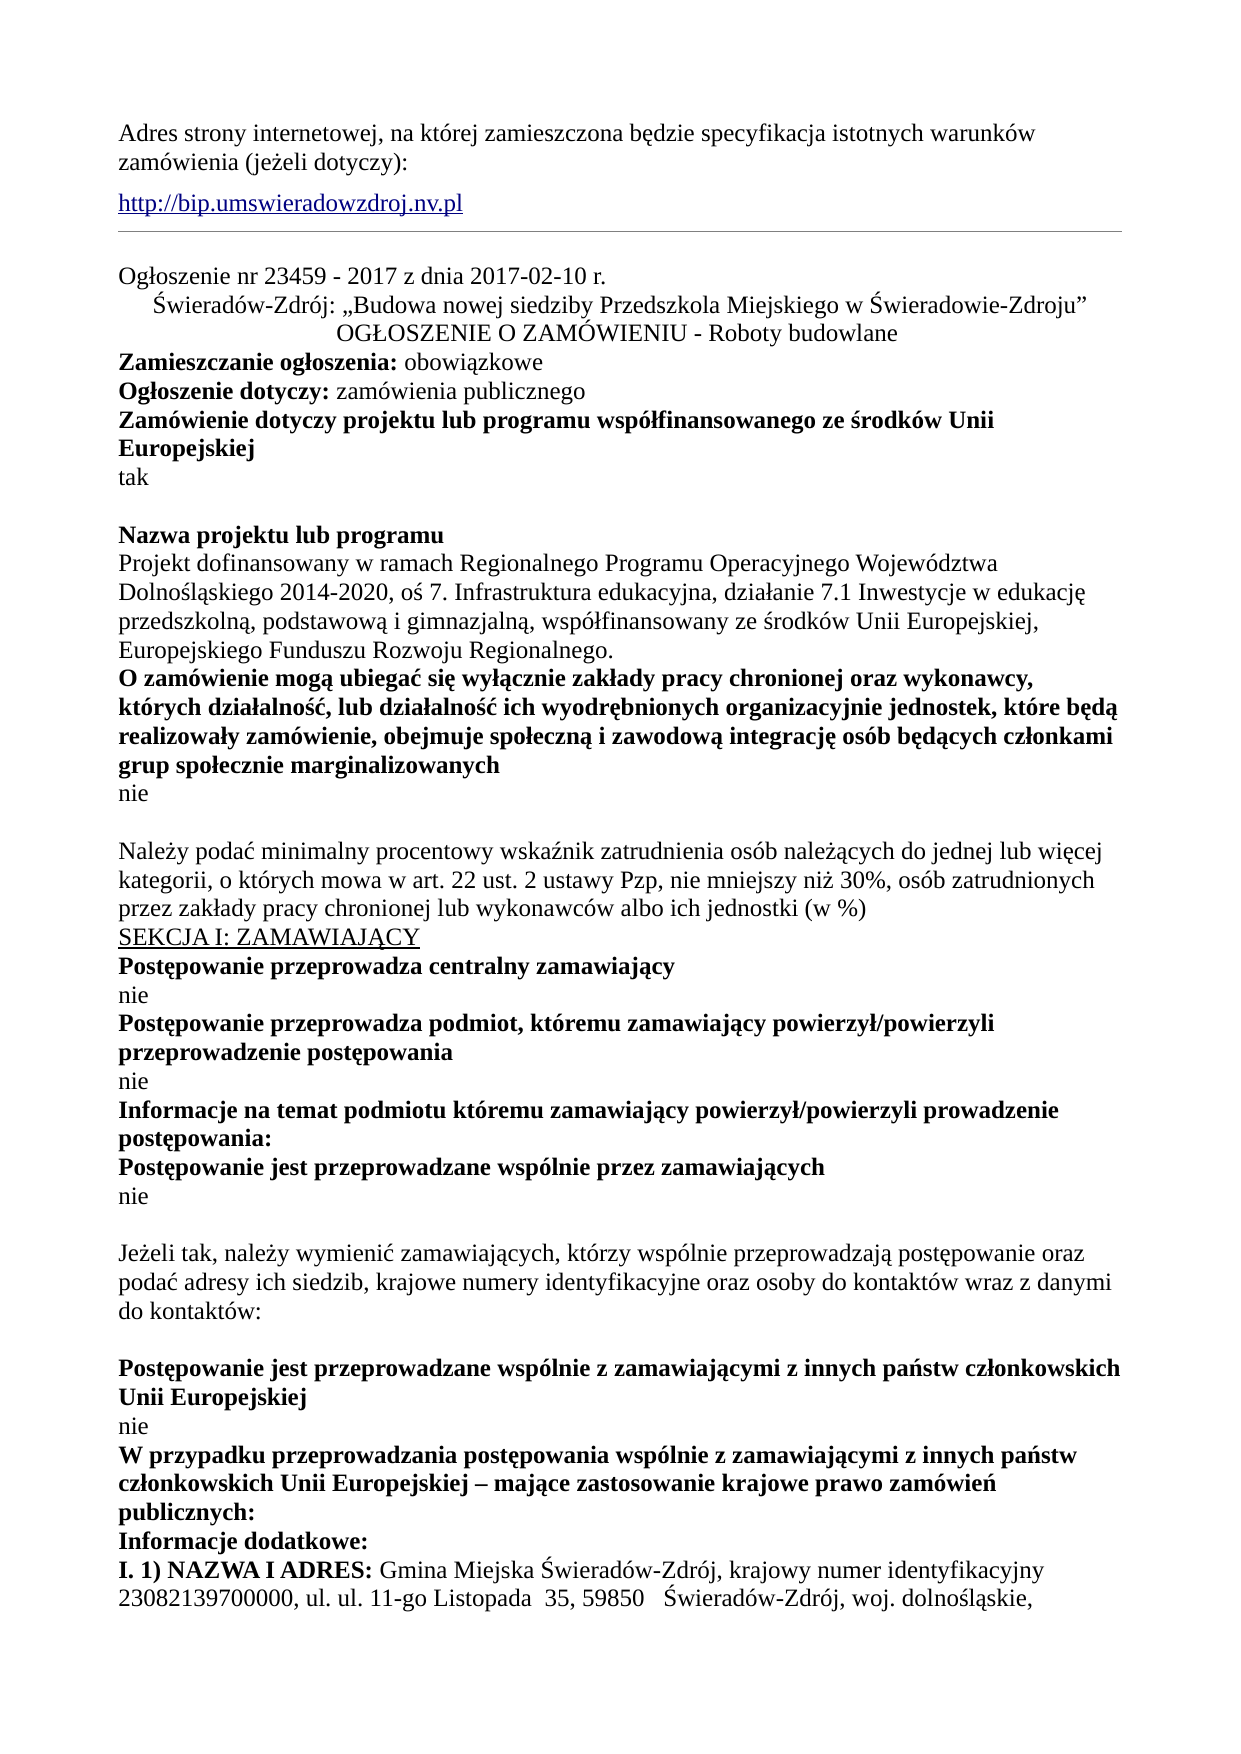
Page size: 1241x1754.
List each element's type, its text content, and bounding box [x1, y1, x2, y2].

text nie [118, 1411, 1122, 1440]
text Zamieszczanie ogłoszenia: obowiązkowe [118, 347, 1122, 376]
text nie [118, 980, 1122, 1008]
text Adres strony internetowej, na której zamieszczona będzie specyfikacja istotnych warunków zamówienia (jeżeli dotyczy): [118, 118, 1122, 176]
text Ogłoszenie dotyczy: zamówienia publicznego [118, 376, 1122, 405]
text http://bip.umswieradowzdroj.nv.pl [118, 188, 1122, 217]
text Zamówienie dotyczy projektu lub programu współfinansowanego ze środków Unii Europejskiej [118, 405, 1122, 462]
text Świeradów-Zdrój: „Budowa nowej siedziby Przedszkola Miejskiego w Świeradowie-Zdroju” OGŁOSZENIE O ZAMÓWIENIU - Roboty budowlane [118, 290, 1122, 347]
text Informacje na temat podmiotu któremu zamawiający powierzył/powierzyli prowadzenie postępowania: Postępowanie jest przeprowadzane wspólnie przez zamawiających [118, 1095, 1122, 1181]
text Postępowanie przeprowadza podmiot, któremu zamawiający powierzył/powierzyli przeprowadzenie postępowania [118, 1008, 1122, 1066]
text nie [118, 778, 1122, 807]
text nie [118, 1066, 1122, 1095]
text Należy podać minimalny procentowy wskaźnik zatrudnienia osób należących do jednej lub więcej kategorii, o których mowa w art. 22 ust. 2 ustawy Pzp, nie mniejszy niż 30%, osób zatrudnionych przez zakłady pracy chronionej lub wykonawców albo ich jednostki (w %) [118, 807, 1122, 922]
text nie [118, 1181, 1122, 1210]
text I. 1) NAZWA I ADRES: Gmina Miejska Świeradów-Zdrój, krajowy numer identyfikacyjny 23082139700000, ul. ul. 11-go Listopada 35, 59850 Świeradów-Zdrój, woj. dolnośląskie, [118, 1555, 1122, 1612]
text tak [118, 462, 1122, 491]
text Ogłoszenie nr 23459 - 2017 z dnia 2017-02-10 r. [118, 261, 1122, 290]
text Jeżeli tak, należy wymienić zamawiających, którzy wspólnie przeprowadzają postępowanie oraz podać adresy ich siedzib, krajowe numery identyfikacyjne oraz osoby do kontaktów wraz z danymi do kontaktów: Postępowanie jest przeprowadzane wspólnie z zamawiającymi z innych państw członkowskich Unii Europejskiej [118, 1210, 1122, 1411]
text W przypadku przeprowadzania postępowania wspólnie z zamawiającymi z innych państw członkowskich Unii Europejskiej – mające zastosowanie krajowe prawo zamówień publicznych: Informacje dodatkowe: [118, 1440, 1122, 1555]
text Nazwa projektu lub programu Projekt dofinansowany w ramach Regionalnego Programu Operacyjnego Województwa Dolnośląskiego 2014-2020, oś 7. Infrastruktura edukacyjna, działanie 7.1 Inwestycje w edukację przedszkolną, podstawową i gimnazjalną, współfinansowany ze środków Unii Europejskiej, Europejskiego Funduszu Rozwoju Regionalnego. [118, 491, 1122, 663]
text SEKCJA I: ZAMAWIAJĄCY [118, 922, 1122, 951]
text Postępowanie przeprowadza centralny zamawiający [118, 951, 1122, 980]
text O zamówienie mogą ubiegać się wyłącznie zakłady pracy chronionej oraz wykonawcy, których działalność, lub działalność ich wyodrębnionych organizacyjnie jednostek, które będą realizowały zamówienie, obejmuje społeczną i zawodową integrację osób będących członkami grup społecznie marginalizowanych [118, 663, 1122, 778]
